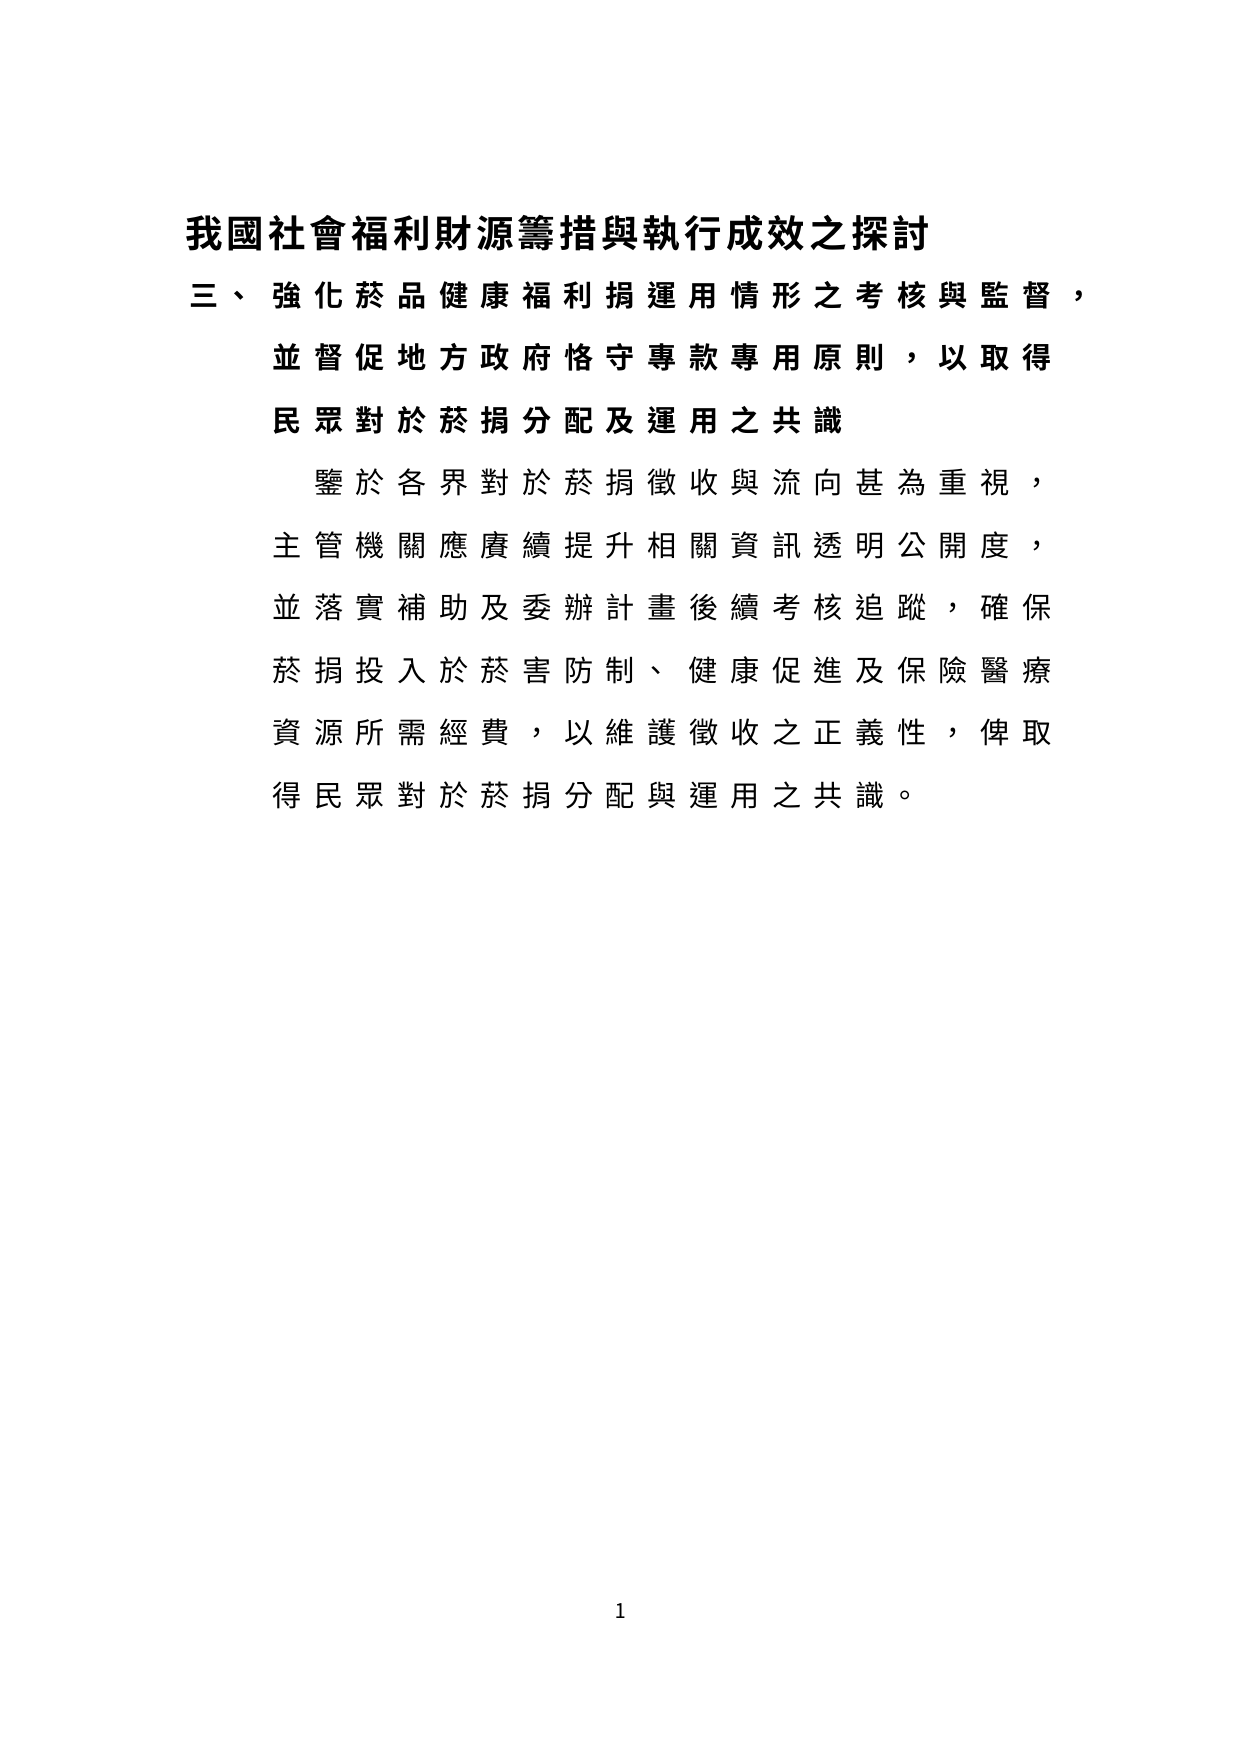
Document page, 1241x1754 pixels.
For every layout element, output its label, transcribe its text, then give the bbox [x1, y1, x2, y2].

text 三、強化菸品健康福利捐運用情形之考核與監督，並督促地方政府恪守專款專用原則，以取得民眾對於菸捐分配及運用之共識 [183, 252, 1058, 439]
text 我國社會福利財源籌措與執行成效之探討 [183, 189, 1058, 252]
text 鑒於各界對於菸捐徵收與流向甚為重視，主管機關應賡續提升相關資訊透明公開度，並落實補助及委辦計畫後續考核追蹤，確保菸捐投入於菸害防制、健康促進及保險醫療資源所需經費，以維護徵收之正義性，俾取得民眾對於菸捐分配與運用之共識。 [242, 439, 1058, 814]
